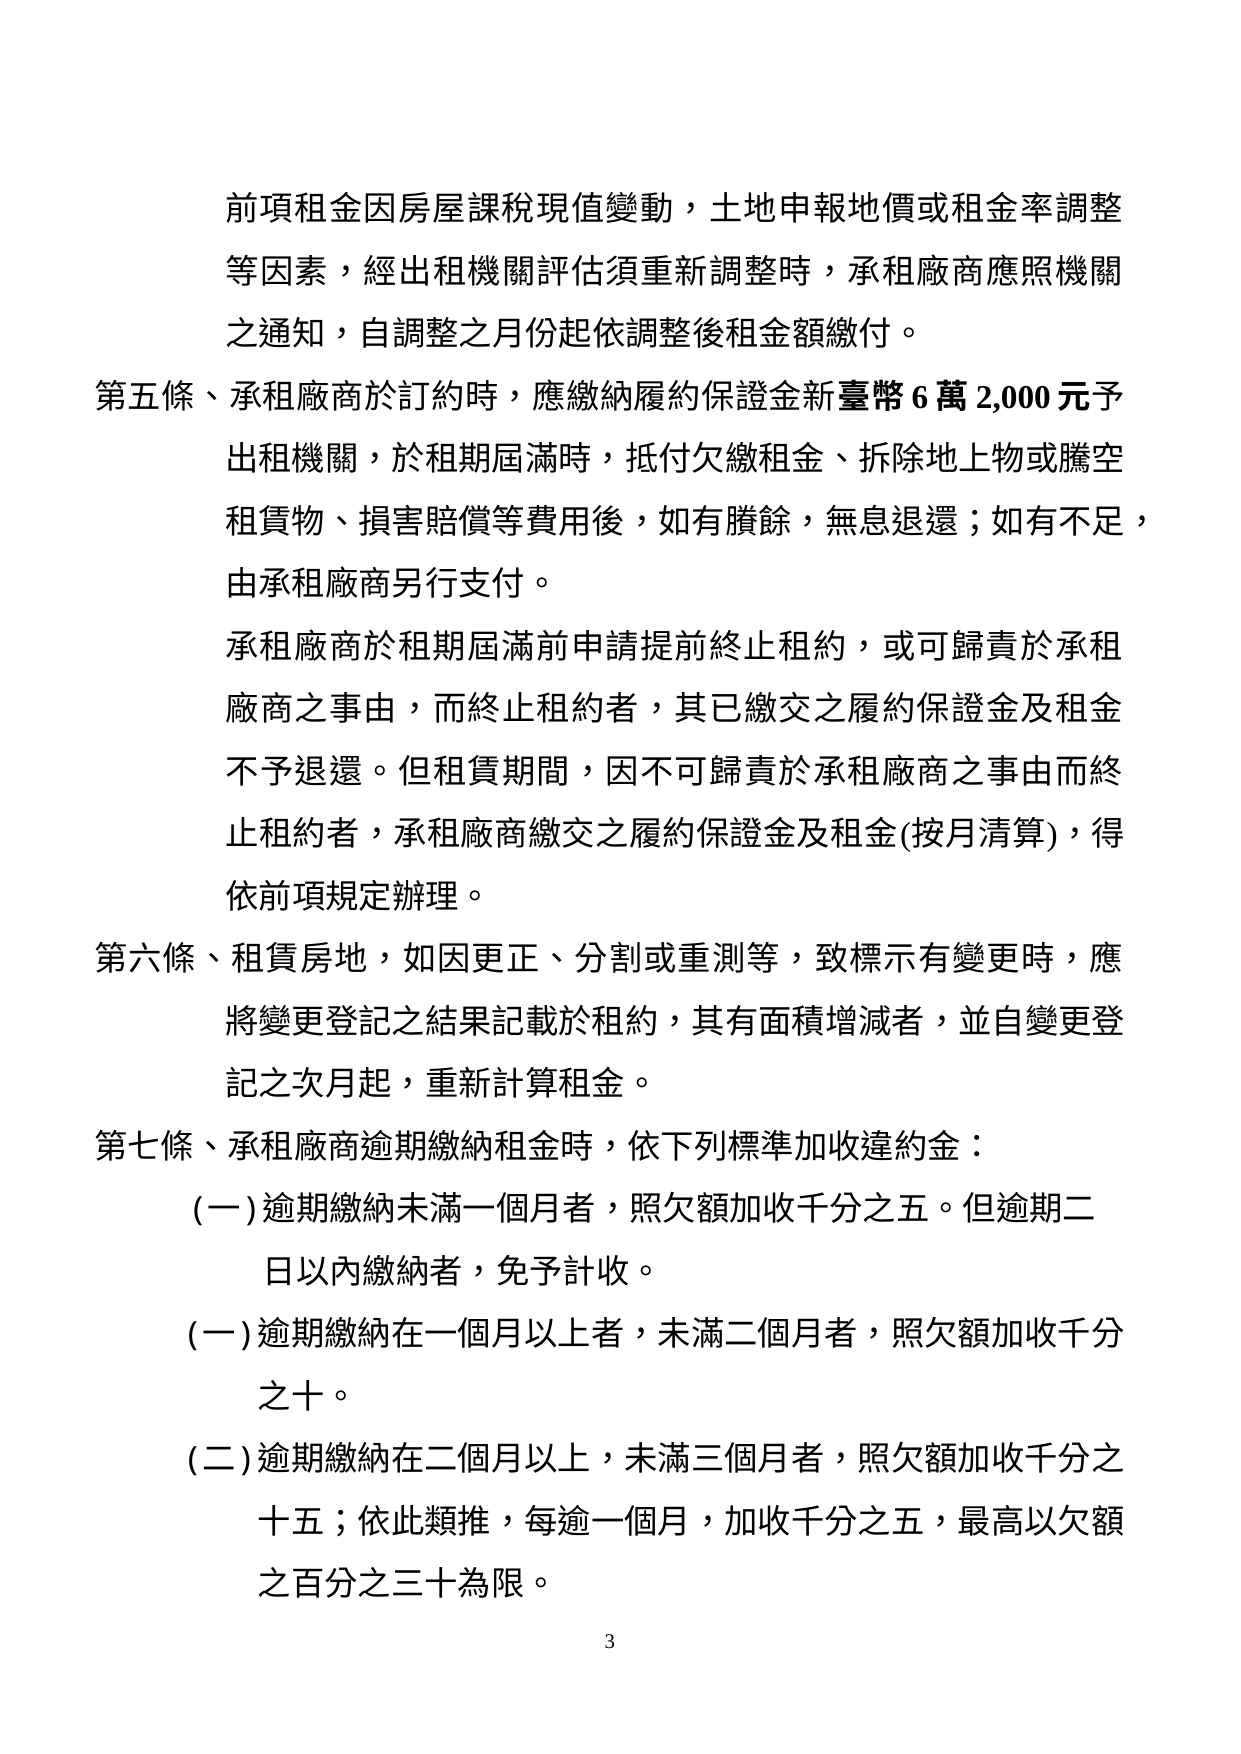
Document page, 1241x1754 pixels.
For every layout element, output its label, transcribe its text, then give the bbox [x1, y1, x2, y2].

text 第五條、承租廠商於訂約時，應繳納履約保證金新臺幣6萬2,000元予出租機關，於租期屆滿時，抵付欠繳租金、拆除地上物或騰空租賃物、損害賠償等費用後，如有賸餘，無息退還；如有不足，由承租廠商另行支付。 [94, 352, 1125, 602]
text 第七條、承租廠商逾期繳納租金時，依下列標準加收違約金： [94, 1102, 1125, 1165]
text 第六條、租賃房地，如因更正、分割或重測等，致標示有變更時，應將變更登記之結果記載於租約，其有面積增減者，並自變更登記之次月起，重新計算租金。 [94, 915, 1125, 1102]
list 逾期繳納在一個月以上者，未滿二個月者，照欠額加收千分之十。 [182, 1290, 1125, 1415]
text 承租廠商於租期屆滿前申請提前終止租約，或可歸責於承租廠商之事由，而終止租約者，其已繳交之履約保證金及租金不予退還。但租賃期間，因不可歸責於承租廠商之事由而終止租約者，承租廠商繳交之履約保證金及租金(按月清算)，得依前項規定辦理。 [225, 602, 1125, 915]
text 前項租金因房屋課稅現值變動，土地申報地價或租金率調整等因素，經出租機關評估須重新調整時，承租廠商應照機關之通知，自調整之月份起依調整後租金額繳付。 [225, 165, 1125, 352]
list 逾期繳納在二個月以上，未滿三個月者，照欠額加收千分之十五；依此類推，每逾一個月，加收千分之五，最高以欠額之百分之三十為限。 [182, 1415, 1125, 1602]
list 逾期繳納未滿一個月者，照欠額加收千分之五。但逾期二日以內繳納者，免予計收。 [188, 1165, 1125, 1290]
